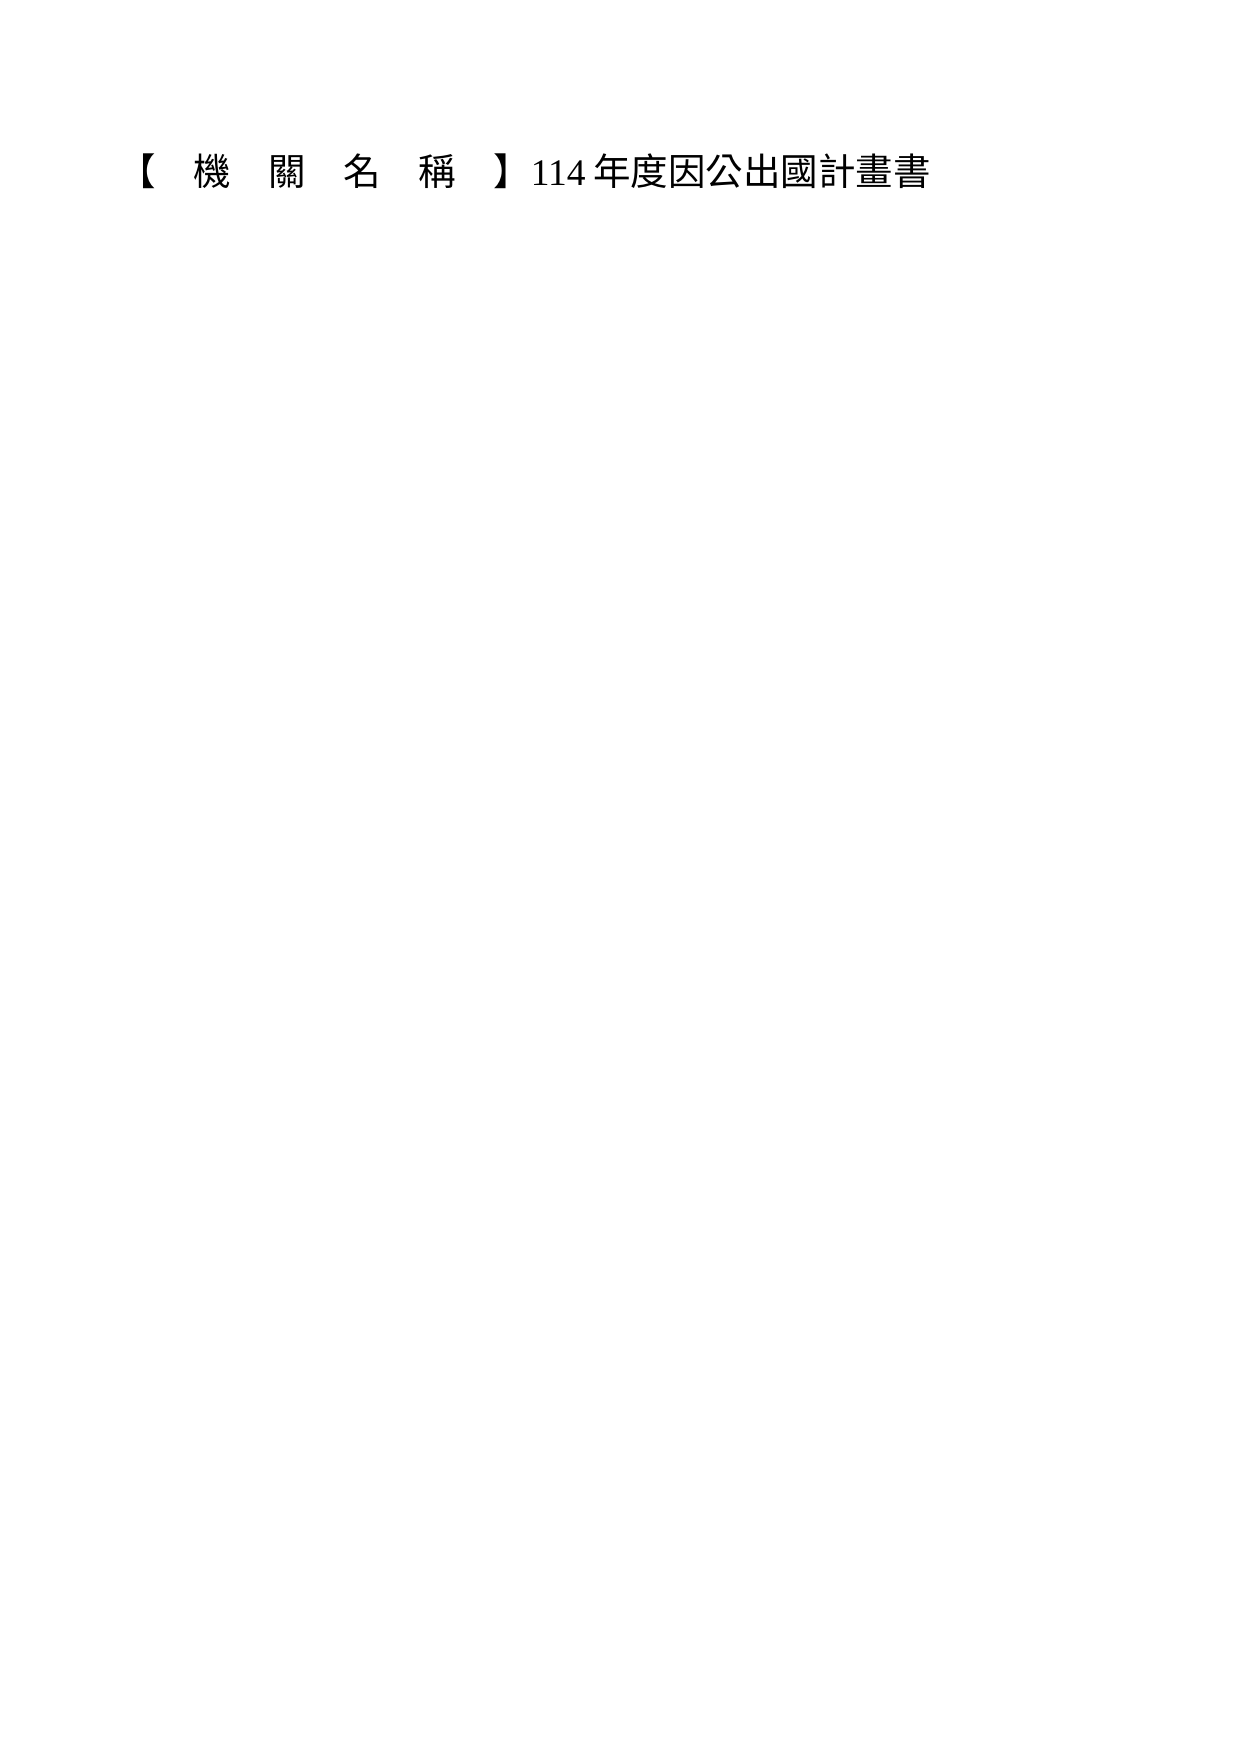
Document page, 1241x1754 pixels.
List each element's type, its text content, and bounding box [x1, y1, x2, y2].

text 【 機 關 名 稱 】114年度因公出國計畫書 [118, 127, 1165, 189]
